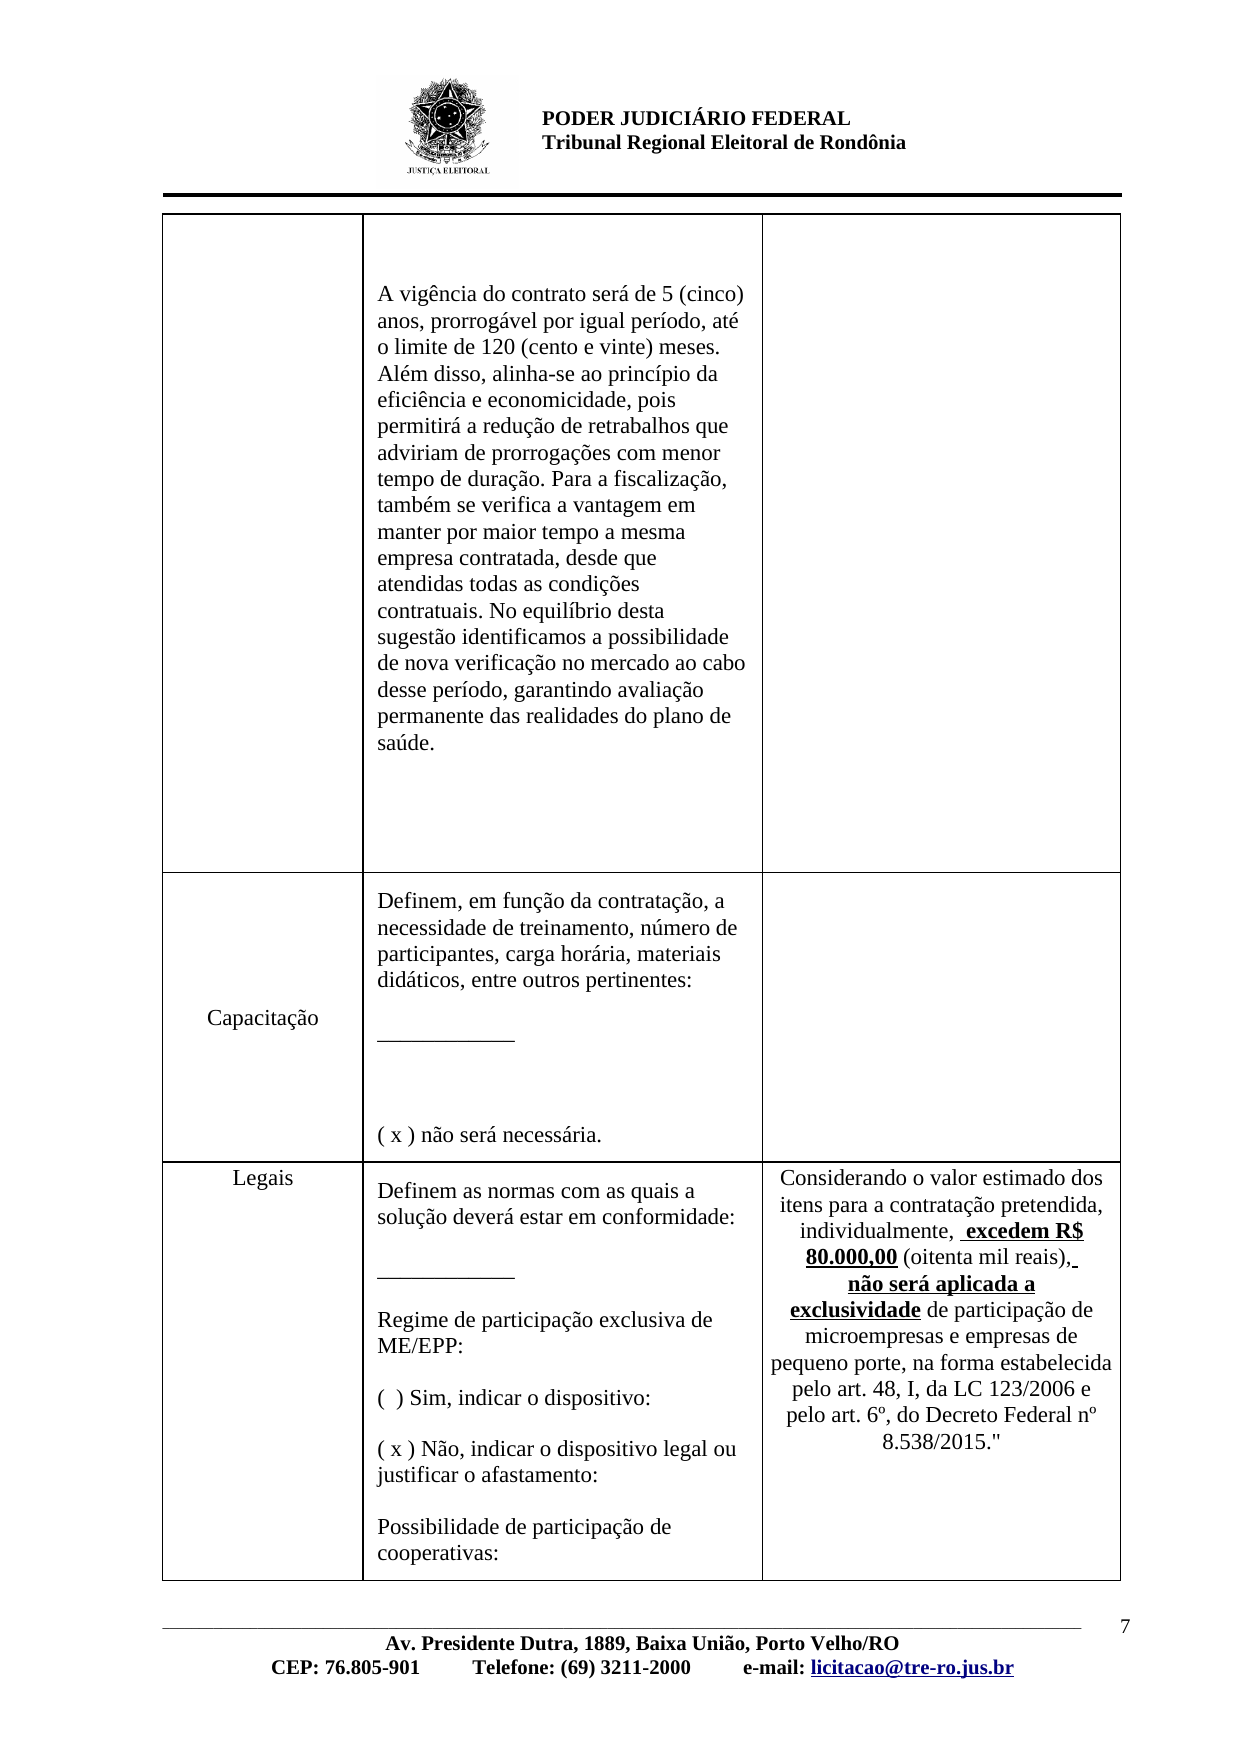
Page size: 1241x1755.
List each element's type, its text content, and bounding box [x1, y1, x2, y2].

table_cell [763, 215, 1120, 872]
table_cell Considerando o valor estimado dos itens para a contratação pretendida, individualmente, excedem R$ 80.000,00 (oitenta mil reais), não será aplicada a exclusividade de participação de microempresas e empresas de pequeno porte, na forma estabelecida pelo art. 48, I, da LC 123/2006 e pelo art. 6º, do Decreto Federal nº 8.538/2015." [763, 1163, 1120, 1579]
table_cell [163, 215, 362, 872]
table_cell Definem as normas com as quais a solução deverá estar em conformidade: ____________ Regime de participação exclusiva de ME/EPP: ( ) Sim, indicar o dispositivo: ( x ) Não, indicar o dispositivo legal ou justificar o afastamento: Possibilidade de participação de cooperativas: [364, 1163, 762, 1579]
table_cell Legais [163, 1163, 362, 1579]
table_cell A vigência do contrato será de 5 (cinco) anos, prorrogável por igual período, até o limite de 120 (cento e vinte) meses. Além disso, alinha-se ao princípio da eficiência e economicidade, pois permitirá a redução de retrabalhos que adviriam de prorrogações com menor tempo de duração. Para a fiscalização, também se verifica a vantagem em manter por maior tempo a mesma empresa contratada, desde que atendidas todas as condições contratuais. No equilíbrio desta sugestão identificamos a possibilidade de nova verificação no mercado ao cabo desse período, garantindo avaliação permanente das realidades do plano de saúde. [364, 215, 762, 872]
table_cell Capacitação [163, 873, 362, 1161]
table_cell [763, 873, 1120, 1161]
table_cell Definem, em função da contratação, a necessidade de treinamento, número de participantes, carga horária, materiais didáticos, entre outros pertinentes: ____________ ( x ) não será necessária. [364, 873, 762, 1161]
